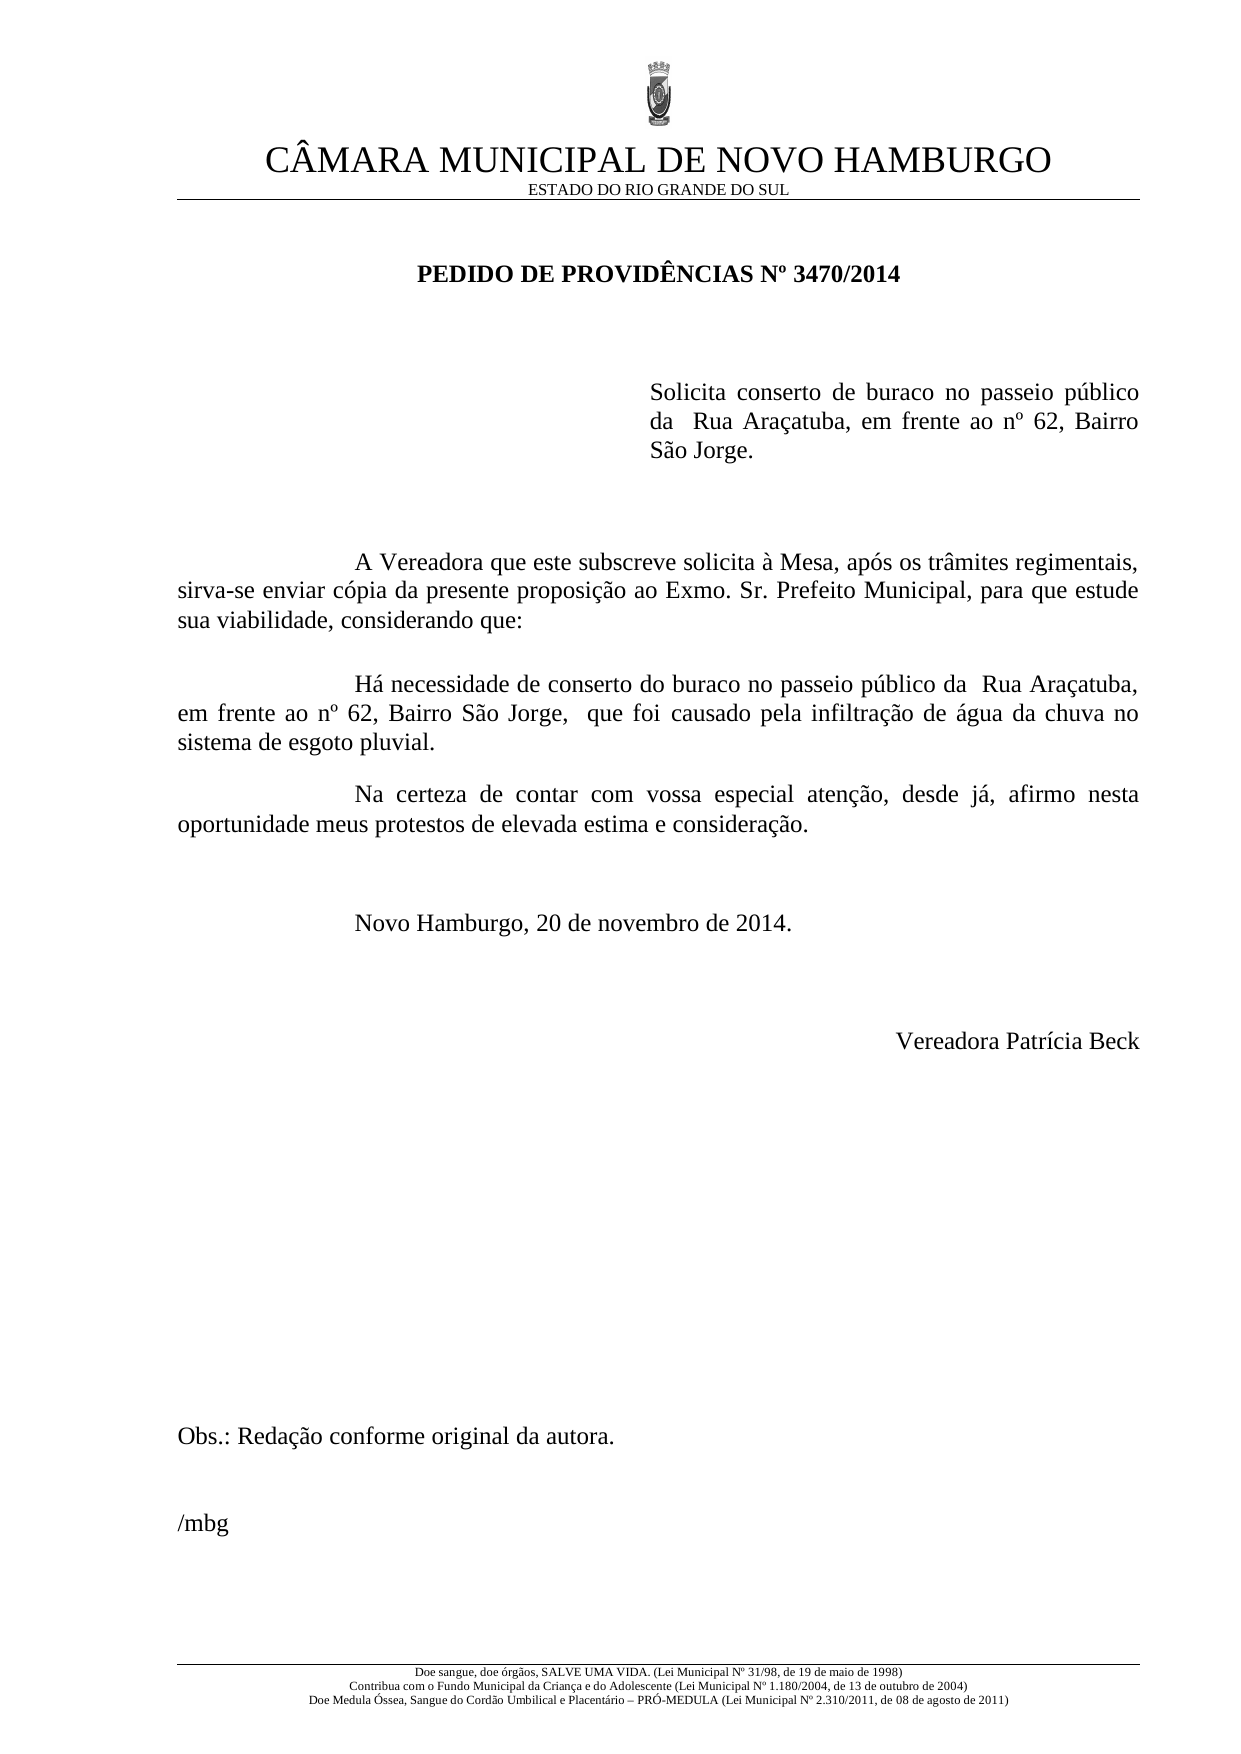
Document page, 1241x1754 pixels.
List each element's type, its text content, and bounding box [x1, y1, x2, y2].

text PEDIDO DE PROVIDÊNCIAS Nº 3470/2014 [177, 259, 1140, 288]
text Vereadora Patrícia Beck [177, 1026, 1140, 1054]
text Há necessidade de conserto do buraco no passeio público da Rua Araçatuba, em frente ao nº 62, Bairro São Jorge, que foi causado pela infiltração de água da chuva no sistema de esgoto pluvial. [177, 668, 1140, 756]
text A Vereadora que este subscreve solicita à Mesa, após os trâmites regimentais, sirva-se enviar cópia da presente proposição ao Exmo. Sr. Prefeito Municipal, para que estude sua viabilidade, considerando que: [177, 546, 1140, 633]
text /mbg [177, 1508, 1140, 1537]
text Obs.: Redação conforme original da autora. [177, 1421, 1140, 1449]
text Novo Hamburgo, 20 de novembro de 2014. [177, 908, 1140, 937]
text Na certeza de contar com vossa especial atenção, desde já, afirmo nesta oportunidade meus protestos de elevada estima e consideração. [177, 779, 1140, 837]
text Solicita conserto de buraco no passeio público da Rua Araçatuba, em frente ao nº 62, Bairro São Jorge. [649, 376, 1140, 464]
